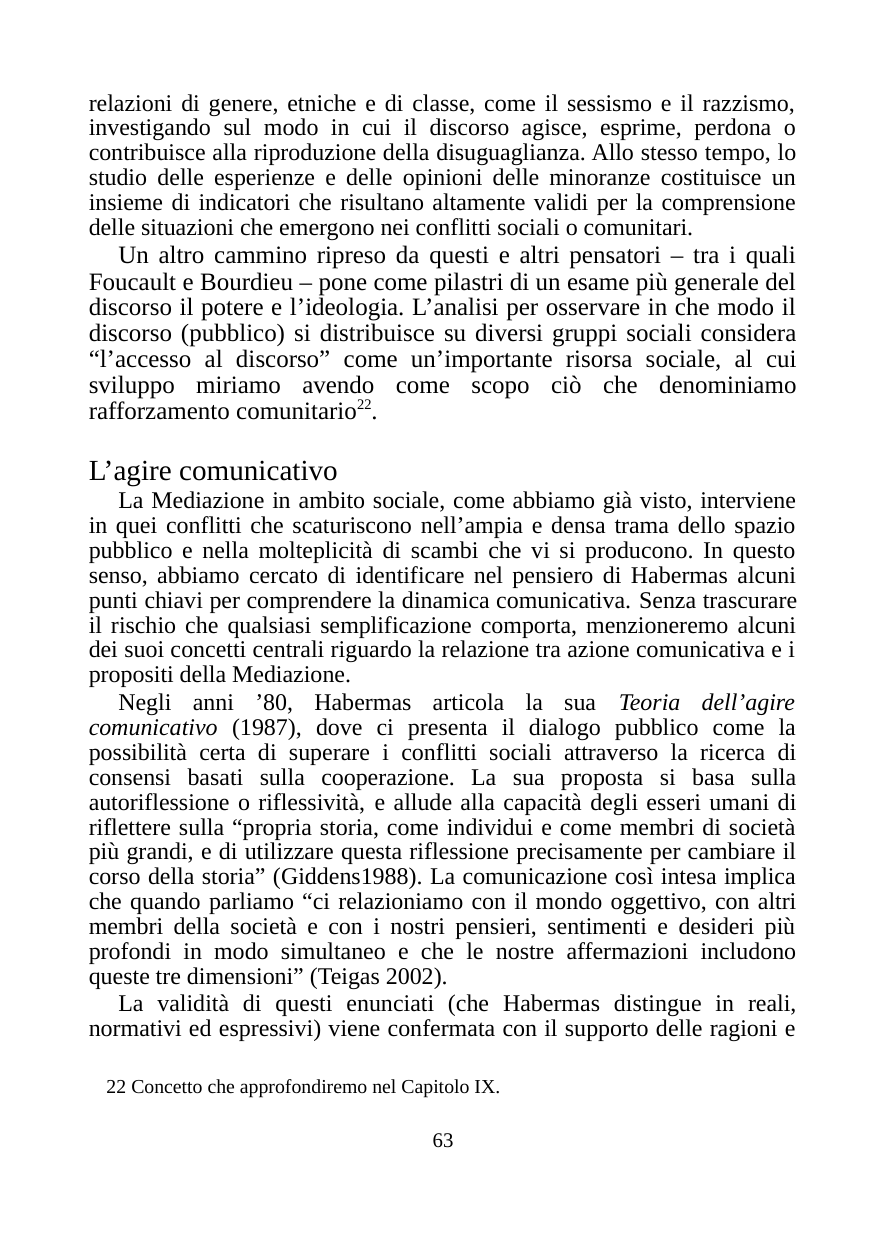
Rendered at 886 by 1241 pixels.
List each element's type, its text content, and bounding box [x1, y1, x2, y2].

text La validità di questi enunciati (che Habermas distingue in reali, normativi ed espressivi) viene confermata con il supporto delle ragioni e [88, 989, 797, 1042]
text Negli anni ’80, Habermas articola la sua Teoria dell’agire comunicativo (1987), dove ci presenta il dialogo pubblico come la possibilità certa di superare i conflitti sociali attraverso la ricerca di consensi basati sulla cooperazione. La sua proposta si basa sulla autoriflessione o riflessività, e allude alla capacità degli esseri umani di riflettere sulla “propria storia, come individui e come membri di società più grandi, e di utilizzare questa riflessione precisamente per cambiare il corso della storia” (Giddens1988). La comunicazione così intesa implica che quando parliamo “ci relazioniamo con il mondo oggettivo, con altri membri della società e con i nostri pensieri, sentimenti e desideri più profondi in modo simultaneo e che le nostre affermazioni includono queste tre dimensioni” (Teigas 2002). [88, 688, 797, 989]
text relazioni di genere, etniche e di classe, come il sessismo e il razzismo, investigando sul modo in cui il discorso agisce, esprime, perdona o contribuisce alla riproduzione della disuguaglianza. Allo stesso tempo, lo studio delle esperienze e delle opinioni delle minoranze costituisce un insieme di indicatori che risultano altamente validi per la comprensione delle situazioni che emergono nei conflitti sociali o comunitari. [88, 88, 797, 241]
text Un altro cammino ripreso da questi e altri pensatori – tra i quali Foucault e Bourdieu – pone come pilastri di un esame più generale del discorso il potere e l’ideologia. L’analisi per osservare in che modo il discorso (pubblico) si distribuisce su diversi gruppi sociali considera “l’accesso al discorso” come un’importante risorsa sociale, al cui sviluppo miriamo avendo come scopo ciò che denominiamo rafforzamento comunitario. [88, 241, 797, 425]
text L’agire comunicativo [88, 453, 797, 486]
text La Mediazione in ambito sociale, come abbiamo già visto, interviene in quei conflitti che scaturiscono nell’ampia e densa trama dello spazio pubblico e nella molteplicità di scambi che vi si producono. In questo senso, abbiamo cercato di identificare nel pensiero di Habermas alcuni punti chiavi per comprendere la dinamica comunicativa. Senza trascurare il rischio che qualsiasi semplificazione comporta, menzioneremo alcuni dei suoi concetti centrali riguardo la relazione tra azione comunicativa e i propositi della Mediazione. [88, 486, 797, 688]
text Concetto che approfondiremo nel Capitolo IX. [88, 1075, 797, 1098]
